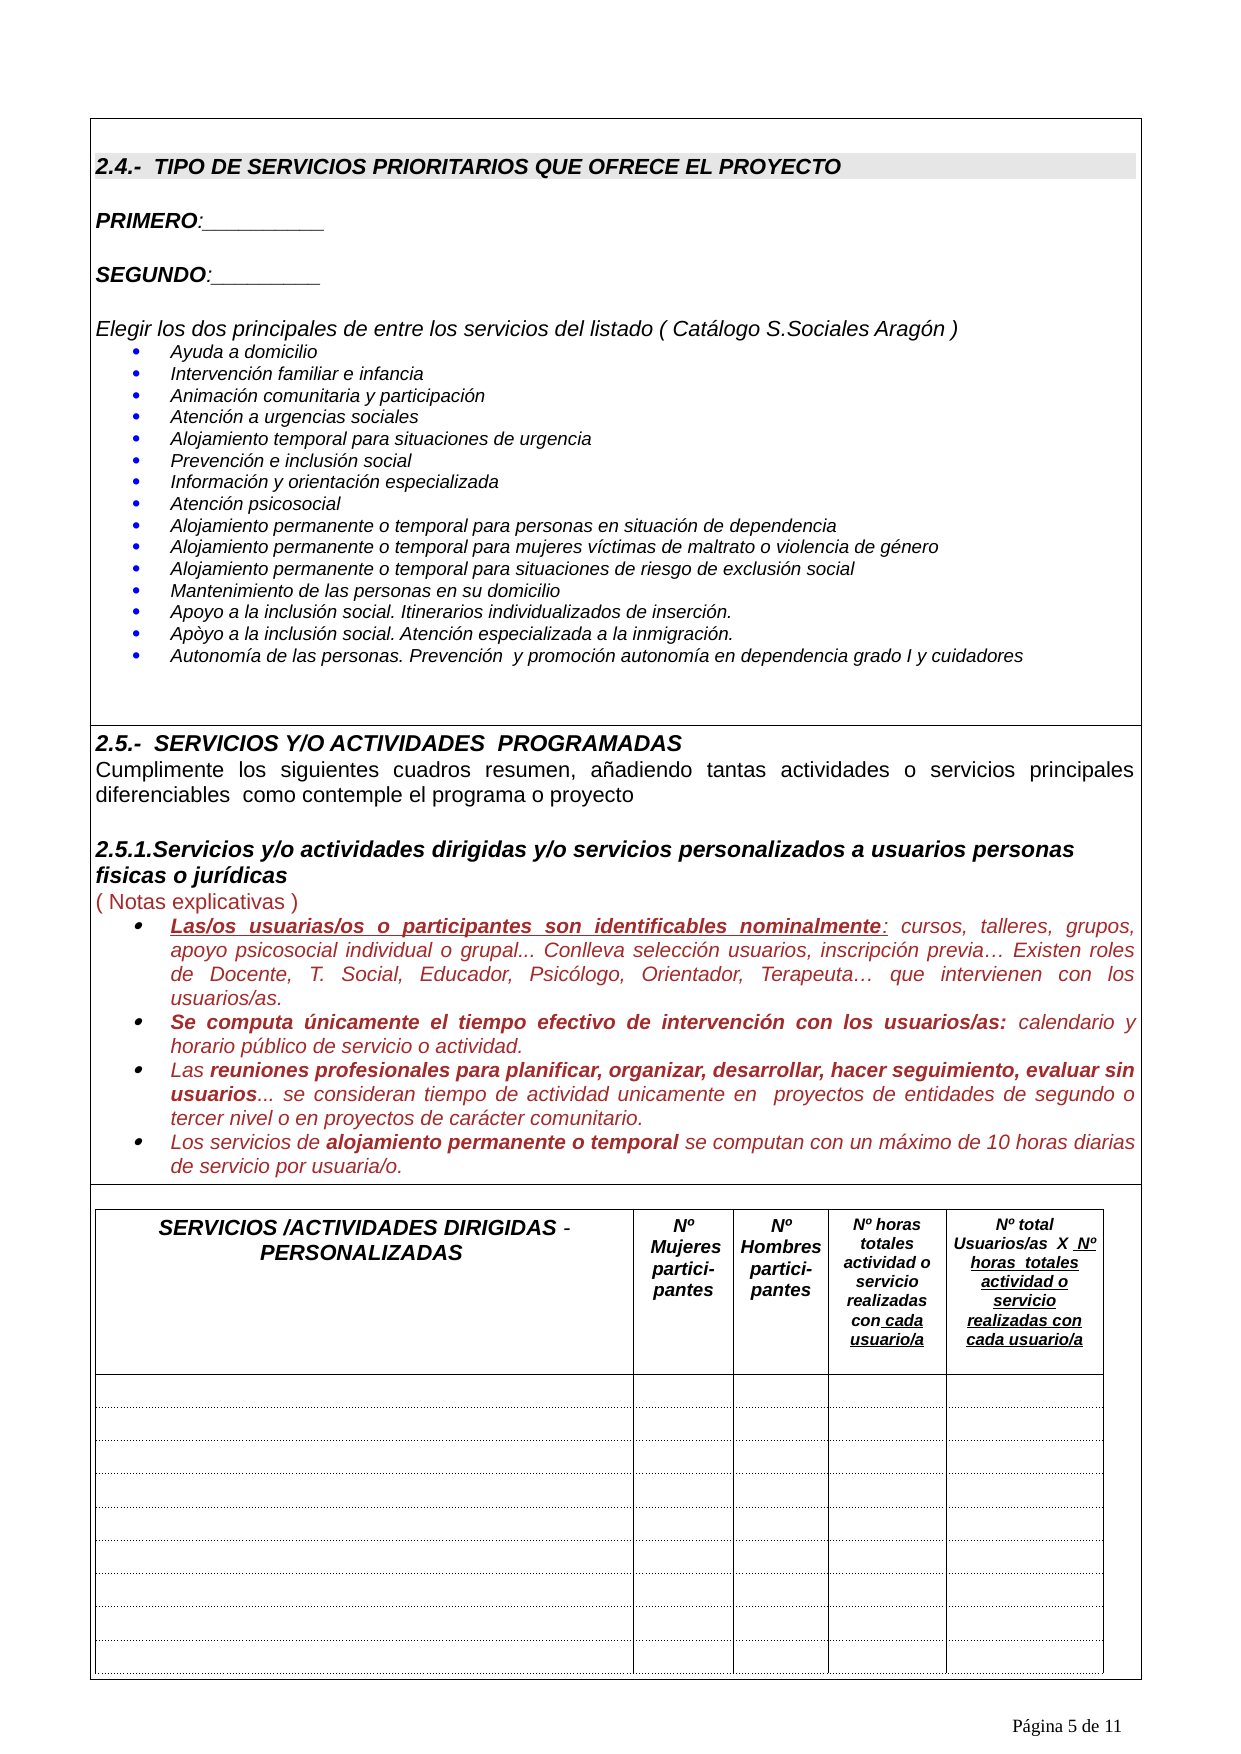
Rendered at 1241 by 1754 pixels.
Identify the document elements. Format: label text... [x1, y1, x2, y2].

table_cell [96, 1573, 633, 1606]
table_cell [947, 1573, 1103, 1606]
table_cell [96, 1407, 633, 1440]
table_header Nº Hombres partici-pantes [734, 1210, 828, 1374]
table_cell [96, 1507, 633, 1540]
table_cell [96, 1606, 633, 1639]
table_cell [96, 1640, 633, 1673]
table_cell [829, 1440, 946, 1473]
table_cell 2.5.- SERVICIOS Y/O ACTIVIDADES PROGRAMADAS Cumplimente los siguientes cuadros resumen, añadiendo tantas actividades o servicios principales diferenciables como contemple el programa o proyecto 2.5.1.Servicios y/o actividades dirigidas y/o servicios personalizados a usuarios personas fisicas o jurídicas ( Notas explicativas ) Las/os usuarias/os o participantes son identificables nominalmente: cursos, talleres, grupos, apoyo psicosocial individual o grupal... Conlleva selección usuarios, inscripción previa… Existen roles de Docente, T. Social, Educador, Psicólogo, Orientador, Terapeuta… que intervienen con los usuarios/as. Se computa únicamente el tiempo efectivo de intervención con los usuarios/as: calendario y horario público de servicio o actividad. Las reuniones profesionales para planificar, organizar, desarrollar, hacer seguimiento, evaluar sin usuarios... se consideran tiempo de actividad unicamente en proyectos de entidades de segundo o tercer nivel o en proyectos de carácter comunitario. Los servicios de alojamiento permanente o temporal se computan con un máximo de 10 horas diarias de servicio por usuaria/o. [91, 726, 1141, 1183]
table_cell [947, 1507, 1103, 1540]
table_cell [734, 1540, 828, 1573]
table_cell [829, 1407, 946, 1440]
table_header Nº horas totales actividad o servicio realizadas con cada usuario/a [829, 1210, 946, 1374]
table_cell [634, 1375, 733, 1407]
table_cell [734, 1440, 828, 1473]
table_header Nº Mujeres partici-pantes [634, 1210, 733, 1374]
table_cell [96, 1540, 633, 1573]
table_cell [734, 1640, 828, 1673]
table_cell [829, 1640, 946, 1673]
table_cell [634, 1440, 733, 1473]
table_cell [829, 1507, 946, 1540]
table_cell [947, 1640, 1103, 1673]
table_cell [634, 1573, 733, 1606]
table_cell [947, 1540, 1103, 1573]
table_header SERVICIOS /ACTIVIDADES DIRIGIDAS - PERSONALIZADAS [96, 1210, 633, 1374]
table_cell [734, 1407, 828, 1440]
table_cell [829, 1606, 946, 1639]
table_cell [829, 1375, 946, 1407]
table_cell [947, 1473, 1103, 1507]
table_cell [96, 1440, 633, 1473]
table_cell [634, 1606, 733, 1639]
table_cell [734, 1606, 828, 1639]
table_cell [96, 1375, 633, 1407]
table_cell [734, 1473, 828, 1507]
table_cell [634, 1507, 733, 1540]
table_cell [634, 1407, 733, 1440]
table_cell [734, 1375, 828, 1407]
table_cell [829, 1540, 946, 1573]
table_cell [947, 1375, 1103, 1407]
table_cell [634, 1540, 733, 1573]
table_cell [91, 1185, 1141, 1679]
table_cell 2.4.- TIPO DE SERVICIOS PRIORITARIOS QUE OFRECE EL PROYECTO PRIMERO:__________ SEGUNDO:_________ Elegir los dos principales de entre los servicios del listado ( Catálogo S.Sociales Aragón ) Ayuda a domicilio Intervención familiar e infancia Animación comunitaria y participación Atención a urgencias sociales Alojamiento temporal para situaciones de urgencia Prevención e inclusión social Información y orientación especializada Atención psicosocial Alojamiento permanente o temporal para personas en situación de dependencia Alojamiento permanente o temporal para mujeres víctimas de maltrato o violencia de género Alojamiento permanente o temporal para situaciones de riesgo de exclusión social Mantenimiento de las personas en su domicilio Apoyo a la inclusión social. Itinerarios individualizados de inserción. Apòyo a la inclusión social. Atención especializada a la inmigración. Autonomía de las personas. Prevención y promoción autonomía en dependencia grado I y cuidadores [91, 119, 1141, 724]
table_cell [947, 1606, 1103, 1639]
table_cell [947, 1440, 1103, 1473]
table_cell [634, 1640, 733, 1673]
table_cell [96, 1473, 633, 1507]
table_cell [947, 1407, 1103, 1440]
table_header Nº total Usuarios/as X Nº horas totales actividad o servicio realizadas con cada usuario/a [947, 1210, 1103, 1374]
table_cell [734, 1507, 828, 1540]
table_cell [829, 1473, 946, 1507]
table_cell [634, 1473, 733, 1507]
table_cell [734, 1573, 828, 1606]
table_cell [829, 1573, 946, 1606]
